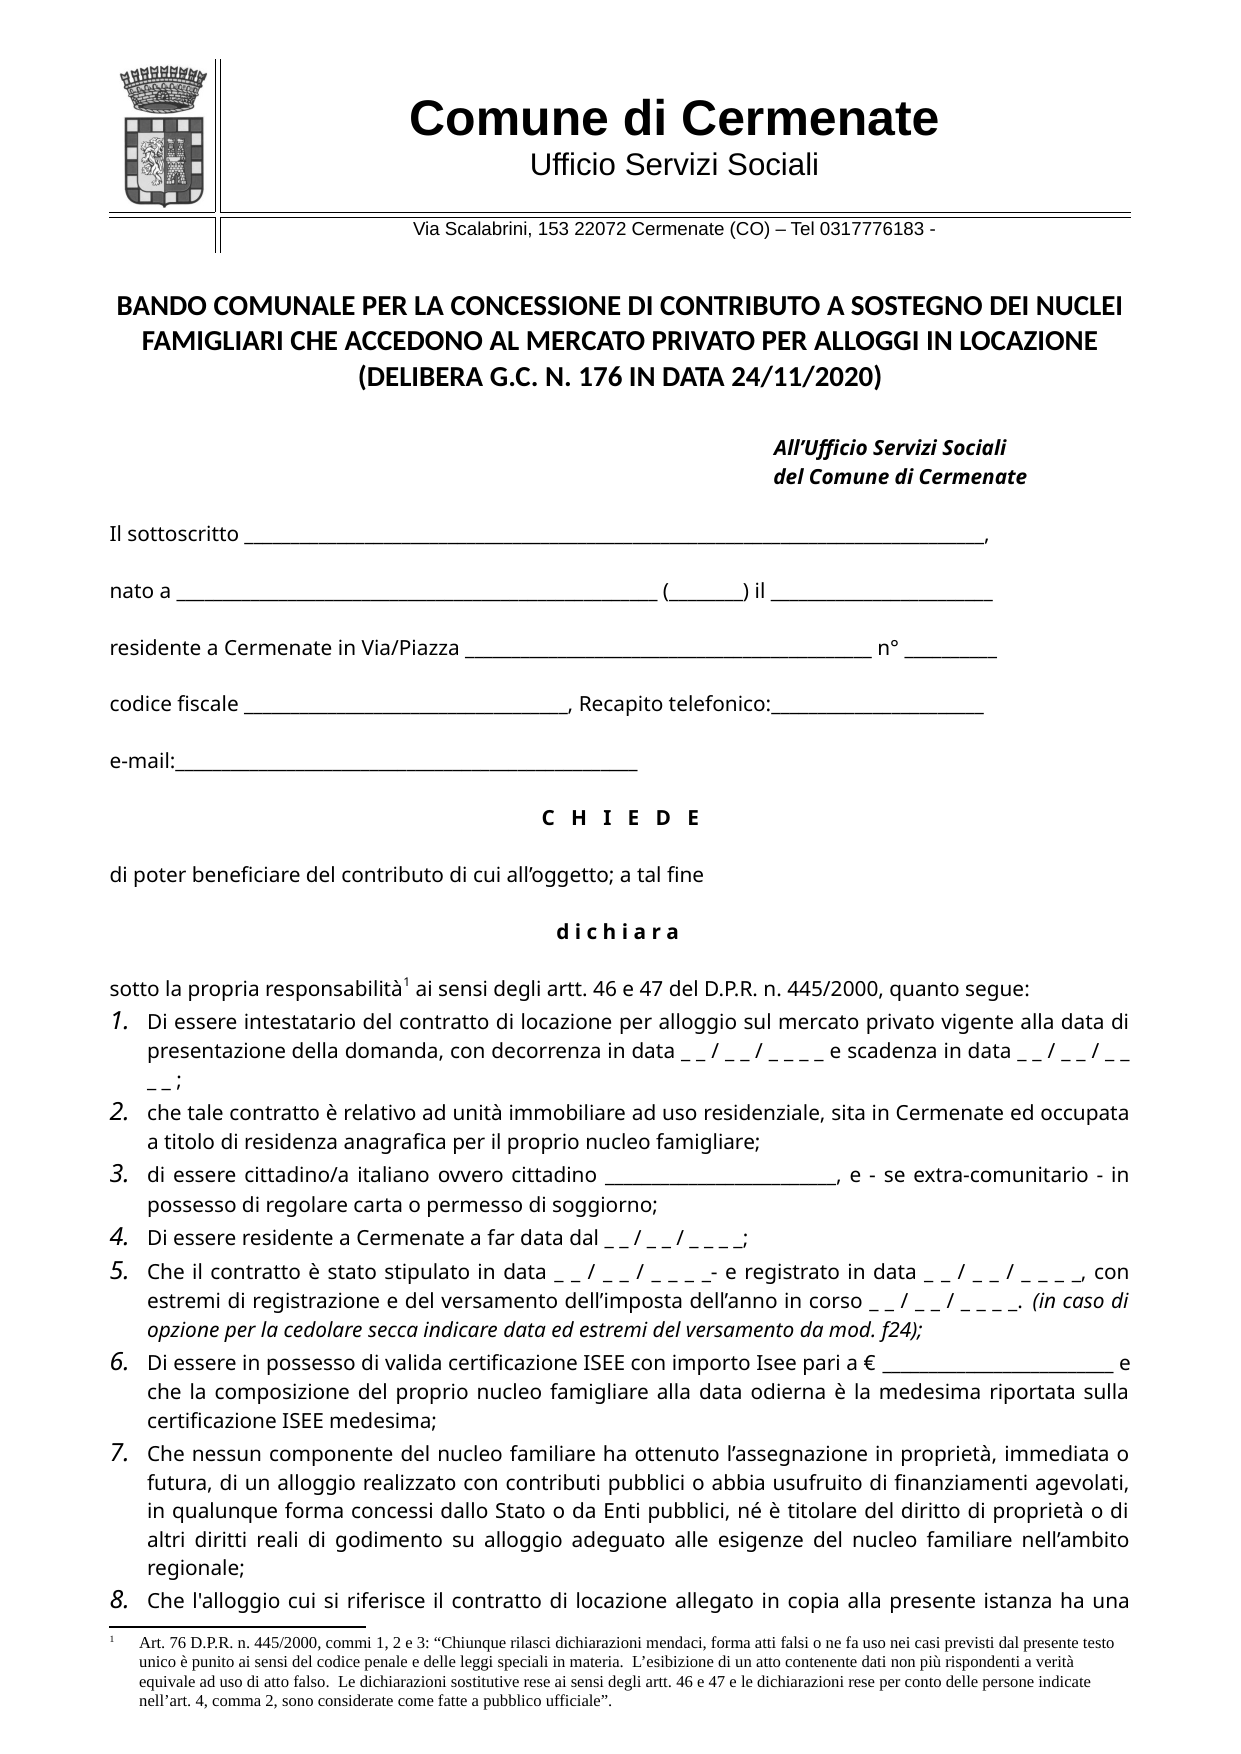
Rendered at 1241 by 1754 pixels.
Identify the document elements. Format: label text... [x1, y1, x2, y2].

text di poter beneficiare del contributo di cui all’oggetto; a tal fine [109, 860, 1131, 888]
list di essere cittadino/a italiano ovvero cittadino _________________________, e - se extra-comunitario - in possesso di regolare carta o permesso di soggiorno; [109, 1156, 1131, 1218]
list Che l'alloggio cui si riferisce il contratto di locazione allegato in copia alla presente istanza ha una [109, 1582, 1131, 1616]
text nato a ____________________________________________________ (________) il ________________________ [109, 576, 1131, 604]
text d i c h i a r a [109, 917, 1131, 945]
text residente a Cermenate in Via/Piazza ____________________________________________ n° __________ [109, 633, 1131, 661]
list Che il contratto è stato stipulato in data _ _ / _ _ / _ _ _ _- e registrato in data _ _ / _ _ / _ _ _ _, con estremi di registrazione e del versamento dell’imposta dell’anno in corso _ _ / _ _ / _ _ _ _. (in caso di opzione per la cedolare secca indicare data ed estremi del versamento da mod. f24); [109, 1252, 1131, 1343]
picture [119, 64, 208, 208]
list Di essere intestatario del contratto di locazione per alloggio sul mercato privato vigente alla data di presentazione della domanda, con decorrenza in data _ _ / _ _ / _ _ _ _ e scadenza in data _ _ / _ _ / _ _ _ _ ; [109, 1002, 1131, 1093]
text Art. 76 D.P.R. n. 445/2000, commi 1, 2 e 3: “Chiunque rilasci dichiarazioni mendaci, forma atti falsi o ne fa uso nei casi previsti dal presente testo unico è punito ai sensi del codice penale e delle leggi speciali in materia. L’esibizione di un atto contenente dati non più rispondenti a verità equivale ad uso di atto falso. Le dichiarazioni sostitutive rese ai sensi degli artt. 46 e 47 e le dichiarazioni rese per conto delle persone indicate nell’art. 4, comma 2, sono considerate come fatte a pubblico ufficiale”. [109, 1633, 1131, 1710]
list Che nessun componente del nucleo familiare ha ottenuto l’assegnazione in proprietà, immediata o futura, di un alloggio realizzato con contributi pubblici o abbia usufruito di finanziamenti agevolati, in qualunque forma concessi dallo Stato o da Enti pubblici, né è titolare del diritto di proprietà o di altri diritti reali di godimento su alloggio adeguato alle esigenze del nucleo familiare nell’ambito regionale; [109, 1434, 1131, 1582]
list Di essere residente a Cermenate a far data dal _ _ / _ _ / _ _ _ _; [109, 1218, 1131, 1252]
table_header BANDO COMUNALE PER LA CONCESSIONE DI CONTRIBUTO A SOSTEGNO DEI NUCLEI FAMIGLIARI CHE ACCEDONO AL MERCATO PRIVATO PER ALLOGGI IN LOCAZIONE (DELIBERA G.C. N. 176 IN DATA 24/11/2020) [109, 282, 1131, 399]
text del Comune di Cermenate [699, 462, 1131, 490]
list che tale contratto è relativo ad unità immobiliare ad uso residenziale, sita in Cermenate ed occupata a titolo di residenza anagrafica per il proprio nucleo famigliare; [109, 1093, 1131, 1156]
text All’Ufficio Servizi Sociali [109, 432, 1131, 462]
text sotto la propria responsabilità ai sensi degli artt. 46 e 47 del D.P.R. n. 445/2000, quanto segue: [109, 974, 1131, 1002]
text C H I E D E [109, 803, 1131, 832]
text e-mail:__________________________________________________ [109, 746, 1131, 775]
list Di essere in possesso di valida certificazione ISEE con importo Isee pari a € _________________________ e che la composizione del proprio nucleo famigliare alla data odierna è la medesima riportata sulla certificazione ISEE medesima; [109, 1343, 1131, 1434]
text Il sottoscritto ________________________________________________________________________________, [109, 519, 1131, 547]
text codice fiscale ___________________________________, Recapito telefonico:_______________________ [109, 689, 1131, 718]
